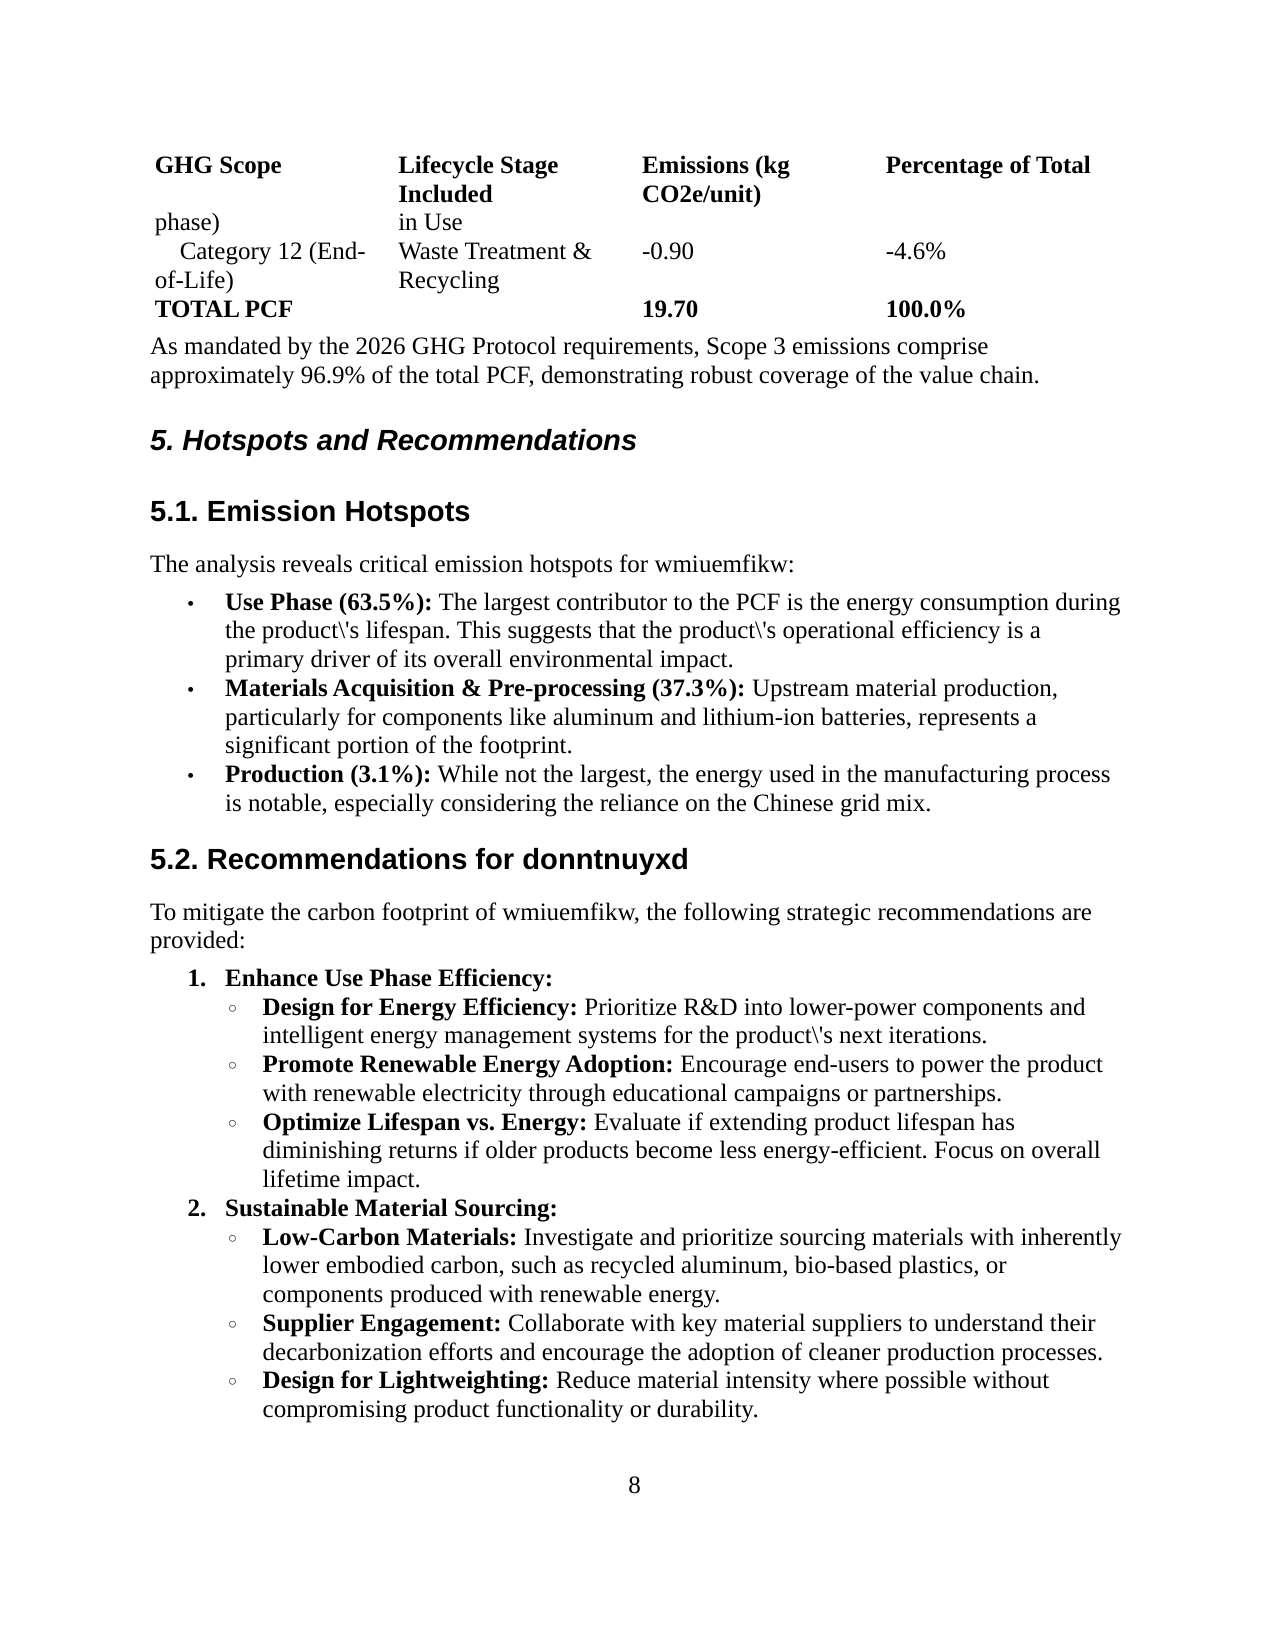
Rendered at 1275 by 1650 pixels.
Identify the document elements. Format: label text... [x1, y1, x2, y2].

text As mandated by the 2026 GHG Protocol requirements, Scope 3 emissions comprise approximately 96.9% of the total PCF, demonstrating robust coverage of the value chain. [150, 331, 1125, 389]
subtitle 5.1. Emission Hotspots [150, 494, 1125, 527]
list Promote Renewable Energy Adoption: Encourage end-users to power the product with renewable electricity through educational campaigns or partnerships. [225, 1049, 1125, 1107]
list Design for Lightweighting: Reduce material intensity where possible without compromising product functionality or durability. [225, 1366, 1125, 1423]
table_cell in Use [394, 208, 637, 236]
subtitle 5.2. Recommendations for donntnuyxd [150, 842, 1125, 875]
list Materials Acquisition & Pre-processing (37.3%): Upstream material production, particularly for components like aluminum and lithium-ion batteries, represents a significant portion of the footprint. [187, 673, 1125, 759]
text To mitigate the carbon footprint of wmiuemfikw, the following strategic recommendations are provided: [150, 897, 1125, 954]
table_cell 100.0% [881, 294, 1125, 322]
table_cell Category 12 (End-of-Life) [150, 236, 394, 294]
subtitle 5. Hotspots and Recommendations [150, 423, 1125, 456]
list Sustainable Material Sourcing: [187, 1193, 1125, 1222]
list Enhance Use Phase Efficiency: [187, 963, 1125, 992]
table_header GHG Scope [150, 150, 394, 207]
list Low-Carbon Materials: Investigate and prioritize sourcing materials with inherently lower embodied carbon, such as recycled aluminum, bio-based plastics, or components produced with renewable energy. [225, 1222, 1125, 1308]
table_cell phase) [150, 208, 394, 236]
list Supplier Engagement: Collaborate with key material suppliers to understand their decarbonization efforts and encourage the adoption of cleaner production processes. [225, 1308, 1125, 1366]
table_cell [394, 294, 637, 322]
table_cell [638, 208, 881, 236]
table_header Lifecycle Stage Included [394, 150, 637, 207]
table_header Emissions (kg CO2e/unit) [638, 150, 881, 207]
table_cell [881, 208, 1125, 236]
text The analysis reveals critical emission hotspots for wmiuemfikw: [150, 549, 1125, 578]
table_header Percentage of Total [881, 150, 1125, 207]
table_cell -0.90 [638, 236, 881, 294]
list Use Phase (63.5%): The largest contributor to the PCF is the energy consumption during the product\'s lifespan. This suggests that the product\'s operational efficiency is a primary driver of its overall environmental impact. [187, 587, 1125, 673]
list Optimize Lifespan vs. Energy: Evaluate if extending product lifespan has diminishing returns if older products become less energy-efficient. Focus on overall lifetime impact. [225, 1107, 1125, 1193]
list Production (3.1%): While not the largest, the energy used in the manufacturing process is notable, especially considering the reliance on the Chinese grid mix. [187, 759, 1125, 817]
table_cell -4.6% [881, 236, 1125, 294]
list Design for Energy Efficiency: Prioritize R&D into lower-power components and intelligent energy management systems for the product\'s next iterations. [225, 992, 1125, 1049]
table_cell Waste Treatment & Recycling [394, 236, 637, 294]
table_cell 19.70 [638, 294, 881, 322]
table_cell TOTAL PCF [150, 294, 394, 322]
